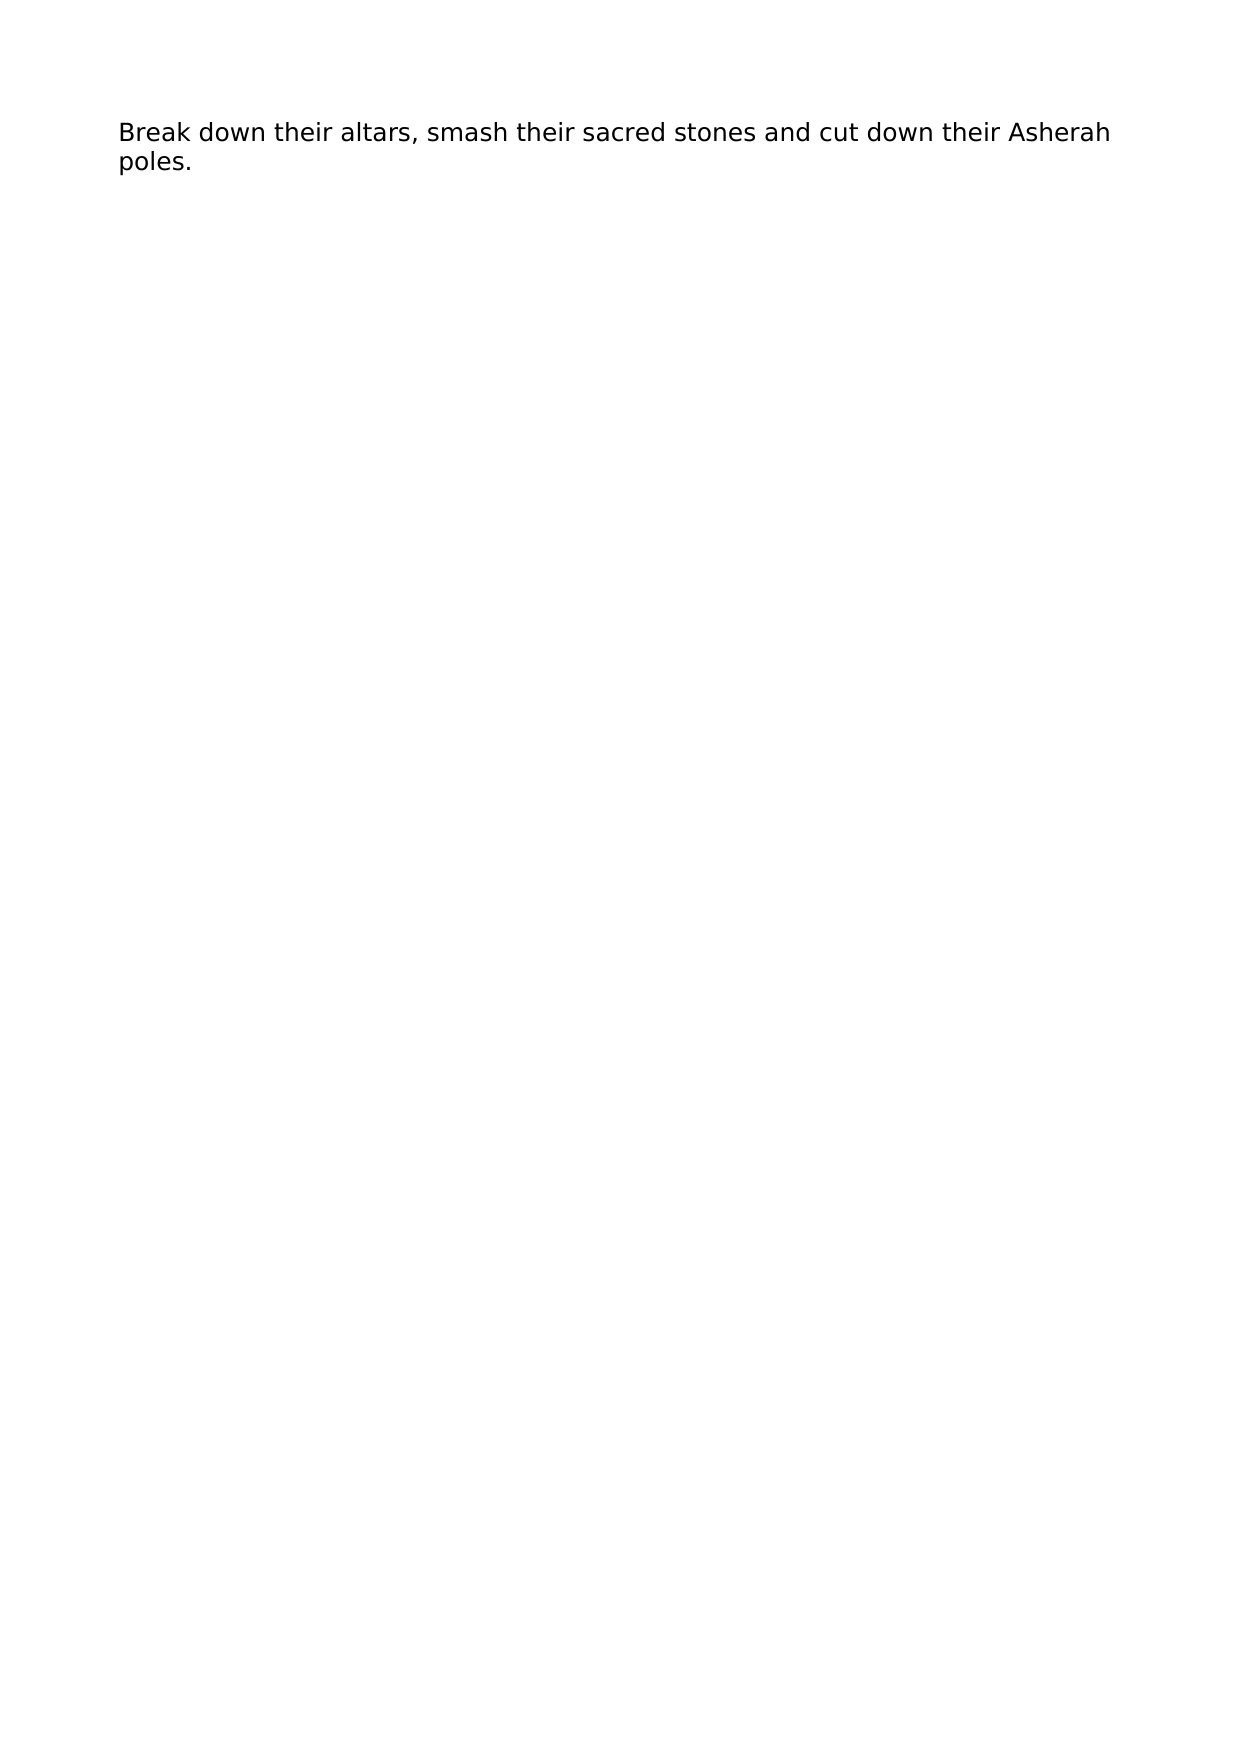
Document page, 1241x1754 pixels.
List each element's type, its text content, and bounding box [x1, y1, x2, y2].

text Break down their altars, smash their sacred stones and cut down their Asherah poles. [118, 118, 1122, 176]
